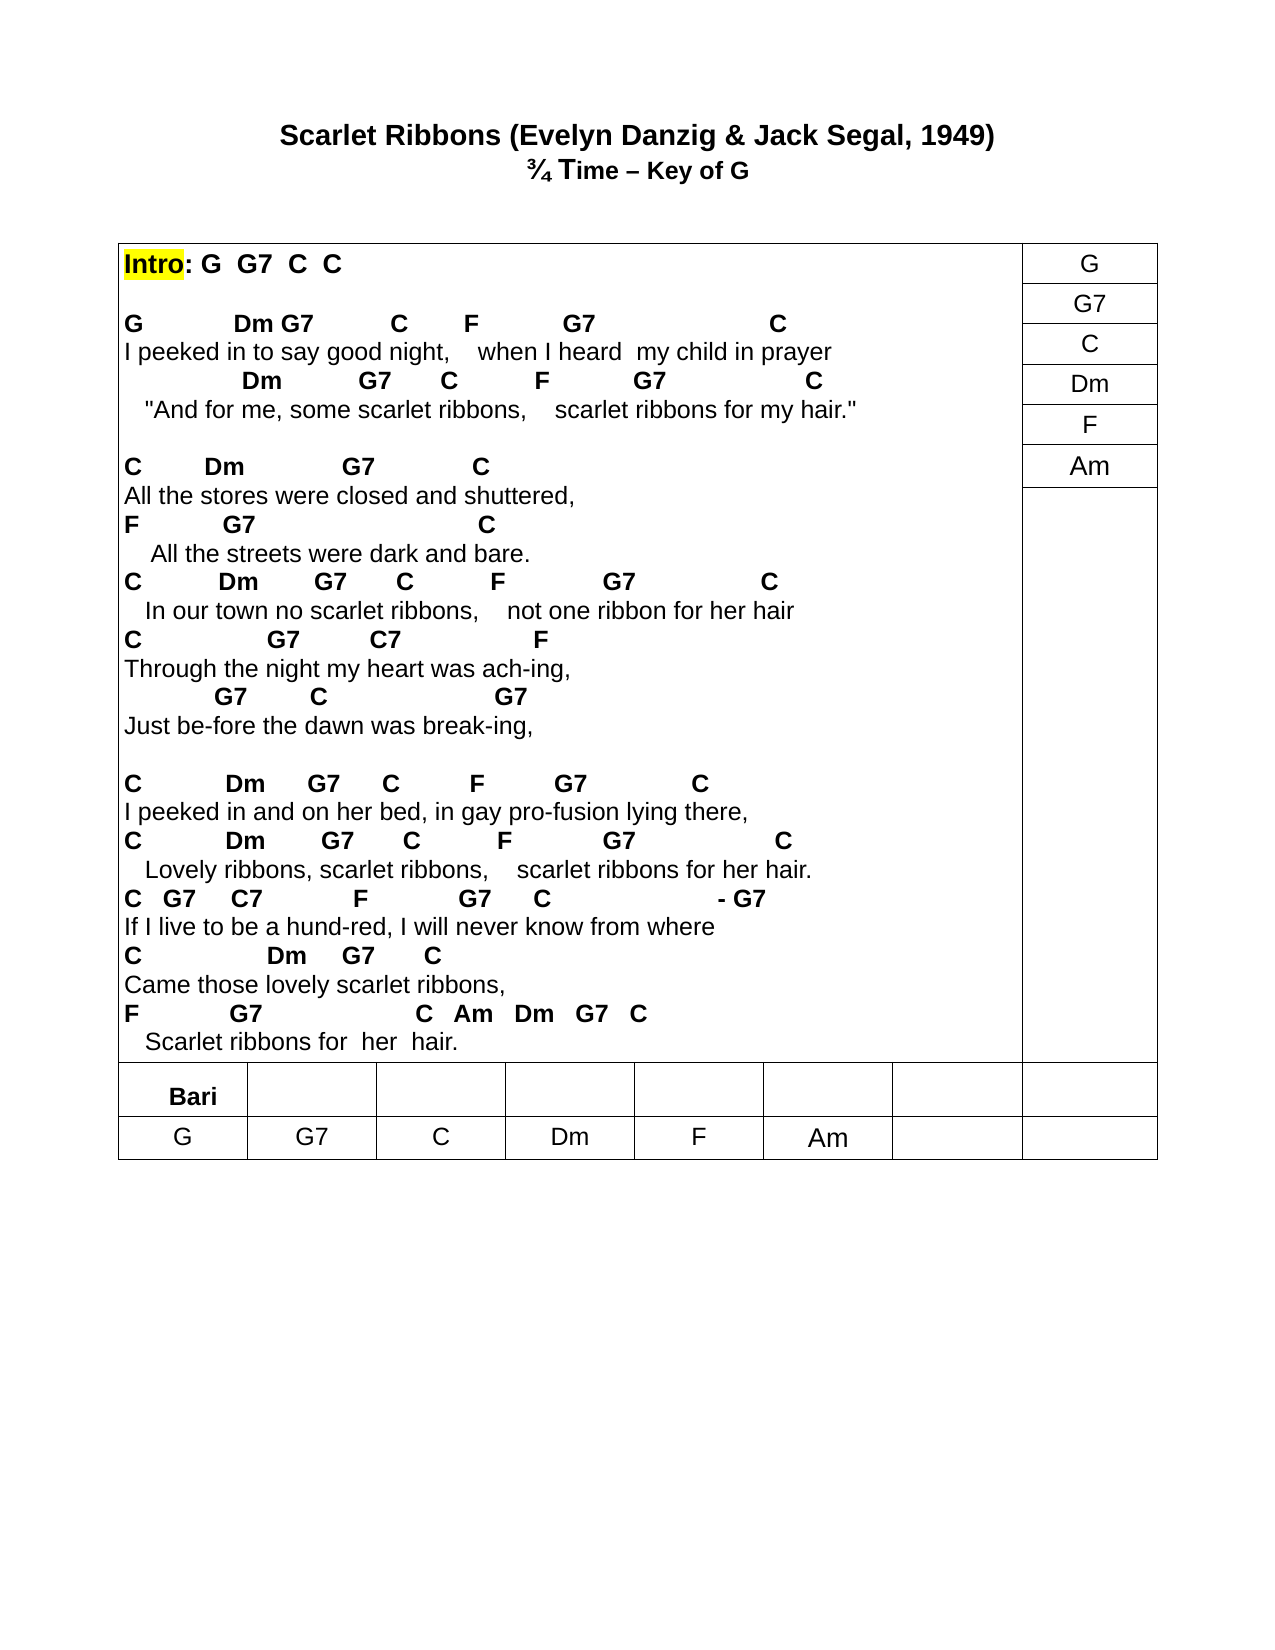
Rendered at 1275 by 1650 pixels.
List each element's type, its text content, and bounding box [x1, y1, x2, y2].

table_cell [248, 1063, 376, 1116]
table_cell [1023, 488, 1157, 1062]
table_cell F [635, 1117, 763, 1159]
table_cell [1023, 1063, 1157, 1116]
table_cell [893, 1063, 1022, 1116]
table_cell G [119, 1117, 247, 1159]
table_cell G7 [1023, 284, 1157, 323]
text Scarlet Ribbons (Evelyn Danzig & Jack Segal, 1949) [118, 118, 1157, 152]
table_cell [506, 1063, 634, 1116]
table_cell C [377, 1117, 505, 1159]
table_cell F [1023, 405, 1157, 444]
table_cell [377, 1063, 505, 1116]
table_cell Am [764, 1117, 892, 1159]
table_header Intro: G G7 C C G Dm G7 C F G7 C I peeked in to say good night, when I heard my child in prayer Dm G7 C F G7 C "And for me, some scarlet ribbons, scarlet ribbons for my hair." C Dm G7 C All the stores were closed and shuttered, F G7 C All the streets were dark and bare. C Dm G7 C F G7 C In our town no scarlet ribbons, not one ribbon for her hair C G7 C7 F Through the night my heart was ach-ing, G7 C G7 Just be-fore the dawn was break-ing, C Dm G7 C F G7 C I peeked in and on her bed, in gay pro-fusion lying there, C Dm G7 C F G7 C Lovely ribbons, scarlet ribbons, scarlet ribbons for her hair. C G7 C7 F G7 C - G7 If I live to be a hund-red, I will never know from where C Dm G7 C Came those lovely scarlet ribbons, F G7 C Am Dm G7 C Scarlet ribbons for her hair. [119, 244, 1022, 1062]
table_cell Dm [506, 1117, 634, 1159]
table_cell [635, 1063, 763, 1116]
table_cell [1023, 1117, 1157, 1159]
table_header G [1023, 244, 1157, 283]
table_cell G7 [248, 1117, 376, 1159]
table_cell [893, 1117, 1022, 1159]
text ¾ Time – Key of G [118, 152, 1157, 185]
table_cell Bari [119, 1063, 247, 1116]
table_cell Am [1023, 445, 1157, 487]
table_cell C [1023, 324, 1157, 364]
table_cell [764, 1063, 892, 1116]
table_cell Dm [1023, 365, 1157, 404]
